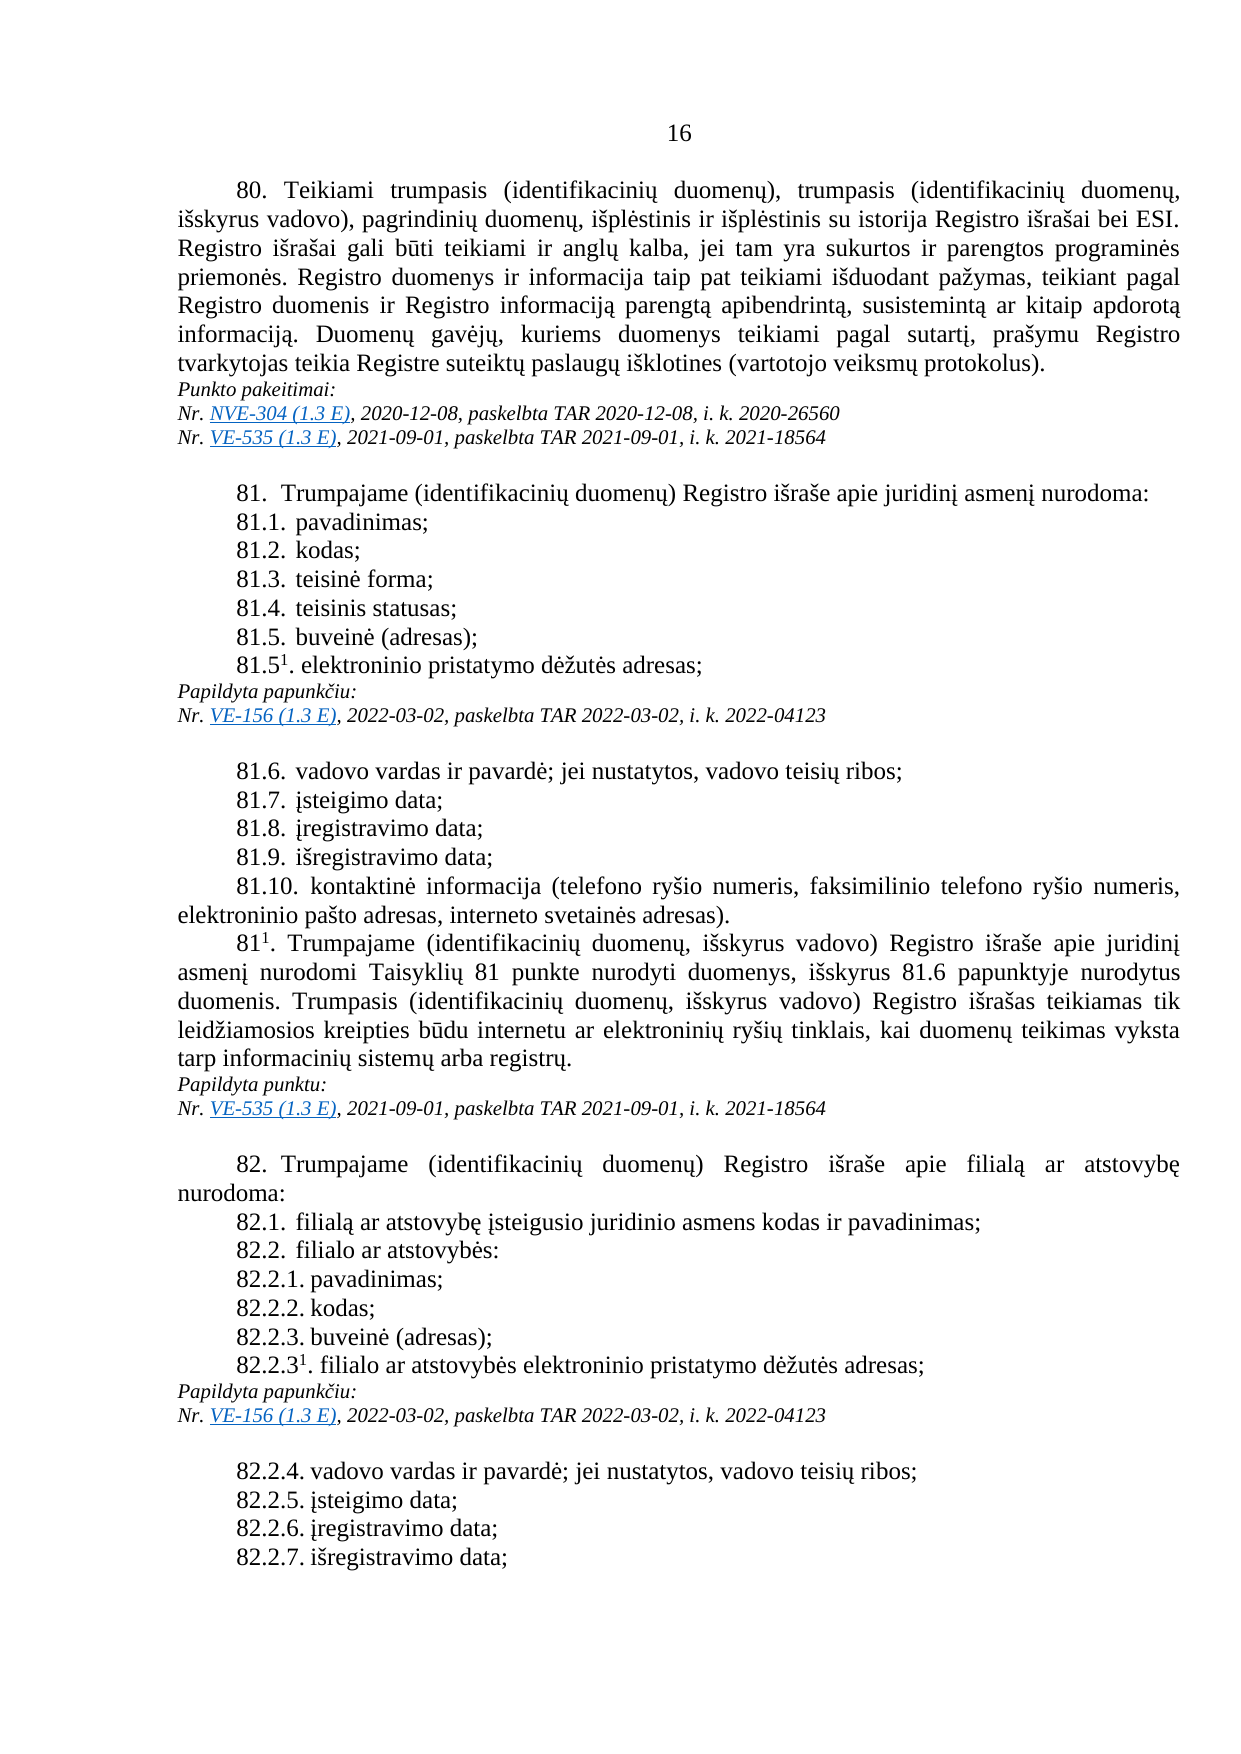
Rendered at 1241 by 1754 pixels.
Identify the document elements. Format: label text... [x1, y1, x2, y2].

text Nr. VE-535 (1.3 E), 2021-09-01, paskelbta TAR 2021-09-01, i. k. 2021-18564 [177, 425, 1181, 449]
text 81.3. teisinė forma; [177, 564, 1181, 593]
text 81.1. pavadinimas; [177, 507, 1181, 535]
text 82.2.6. įregistravimo data; [177, 1513, 1181, 1542]
text 811. Trumpajame (identifikacinių duomenų, išskyrus vadovo) Registro išraše apie juridinį asmenį nurodomi Taisyklių 81 punkte nurodyti duomenys, išskyrus 81.6 papunktyje nurodytus duomenis. Trumpasis (identifikacinių duomenų, išskyrus vadovo) Registro išrašas teikiamas tik leidžiamosios kreipties būdu internetu ar elektroninių ryšių tinklais, kai duomenų teikimas vyksta tarp informacinių sistemų arba registrų. [177, 928, 1181, 1072]
text 81.10. kontaktinė informacija (telefono ryšio numeris, faksimilinio telefono ryšio numeris, elektroninio pašto adresas, interneto svetainės adresas). [177, 871, 1181, 928]
text Nr. VE-535 (1.3 E), 2021-09-01, paskelbta TAR 2021-09-01, i. k. 2021-18564 [177, 1096, 1181, 1120]
text 82.2.7. išregistravimo data; [177, 1542, 1181, 1571]
text 81.9. išregistravimo data; [177, 842, 1181, 871]
text 82.2.4. vadovo vardas ir pavardė; jei nustatytos, vadovo teisių ribos; [177, 1456, 1181, 1485]
text 81.6. vadovo vardas ir pavardė; jei nustatytos, vadovo teisių ribos; [177, 756, 1181, 785]
text 81.2. kodas; [177, 535, 1181, 564]
text Papildyta papunkčiu: [177, 679, 1181, 703]
text 81.4. teisinis statusas; [177, 593, 1181, 622]
text 81.51. elektroninio pristatymo dėžutės adresas; [177, 650, 1181, 679]
text 82.2. filialo ar atstovybės: [177, 1235, 1181, 1264]
text 81.7. įsteigimo data; [177, 785, 1181, 813]
text 82. Trumpajame (identifikacinių duomenų) Registro išraše apie filialą ar atstovybę nurodoma: [177, 1149, 1181, 1207]
text 81.8. įregistravimo data; [177, 813, 1181, 842]
text Nr. VE-156 (1.3 E), 2022-03-02, paskelbta TAR 2022-03-02, i. k. 2022-04123 [177, 1403, 1181, 1427]
text Nr. NVE-304 (1.3 E), 2020-12-08, paskelbta TAR 2020-12-08, i. k. 2020-26560 [177, 401, 1181, 425]
text 81. Trumpajame (identifikacinių duomenų) Registro išraše apie juridinį asmenį nurodoma: [177, 478, 1181, 507]
text 82.2.31. filialo ar atstovybės elektroninio pristatymo dėžutės adresas; [177, 1350, 1181, 1379]
text 82.1. filialą ar atstovybę įsteigusio juridinio asmens kodas ir pavadinimas; [177, 1207, 1181, 1235]
text Papildyta papunkčiu: [177, 1379, 1181, 1403]
text 80. Teikiami trumpasis (identifikacinių duomenų), trumpasis (identifikacinių duomenų, išskyrus vadovo), pagrindinių duomenų, išplėstinis ir išplėstinis su istorija Registro išrašai bei ESI. Registro išrašai gali būti teikiami ir anglų kalba, jei tam yra sukurtos ir parengtos programinės priemonės. Registro duomenys ir informacija taip pat teikiami išduodant pažymas, teikiant pagal Registro duomenis ir Registro informaciją parengtą apibendrintą, susistemintą ar kitaip apdorotą informaciją. Duomenų gavėjų, kuriems duomenys teikiami pagal sutartį, prašymu Registro tvarkytojas teikia Registre suteiktų paslaugų išklotines (vartotojo veiksmų protokolus). [177, 176, 1181, 377]
text Papildyta punktu: [177, 1072, 1181, 1096]
text 82.2.3. buveinė (adresas); [177, 1322, 1181, 1350]
text 82.2.2. kodas; [177, 1293, 1181, 1322]
text Punkto pakeitimai: [177, 377, 1181, 401]
text 82.2.5. įsteigimo data; [177, 1485, 1181, 1513]
text 82.2.1. pavadinimas; [177, 1264, 1181, 1293]
text 81.5. buveinė (adresas); [177, 622, 1181, 650]
text Nr. VE-156 (1.3 E), 2022-03-02, paskelbta TAR 2022-03-02, i. k. 2022-04123 [177, 703, 1181, 727]
